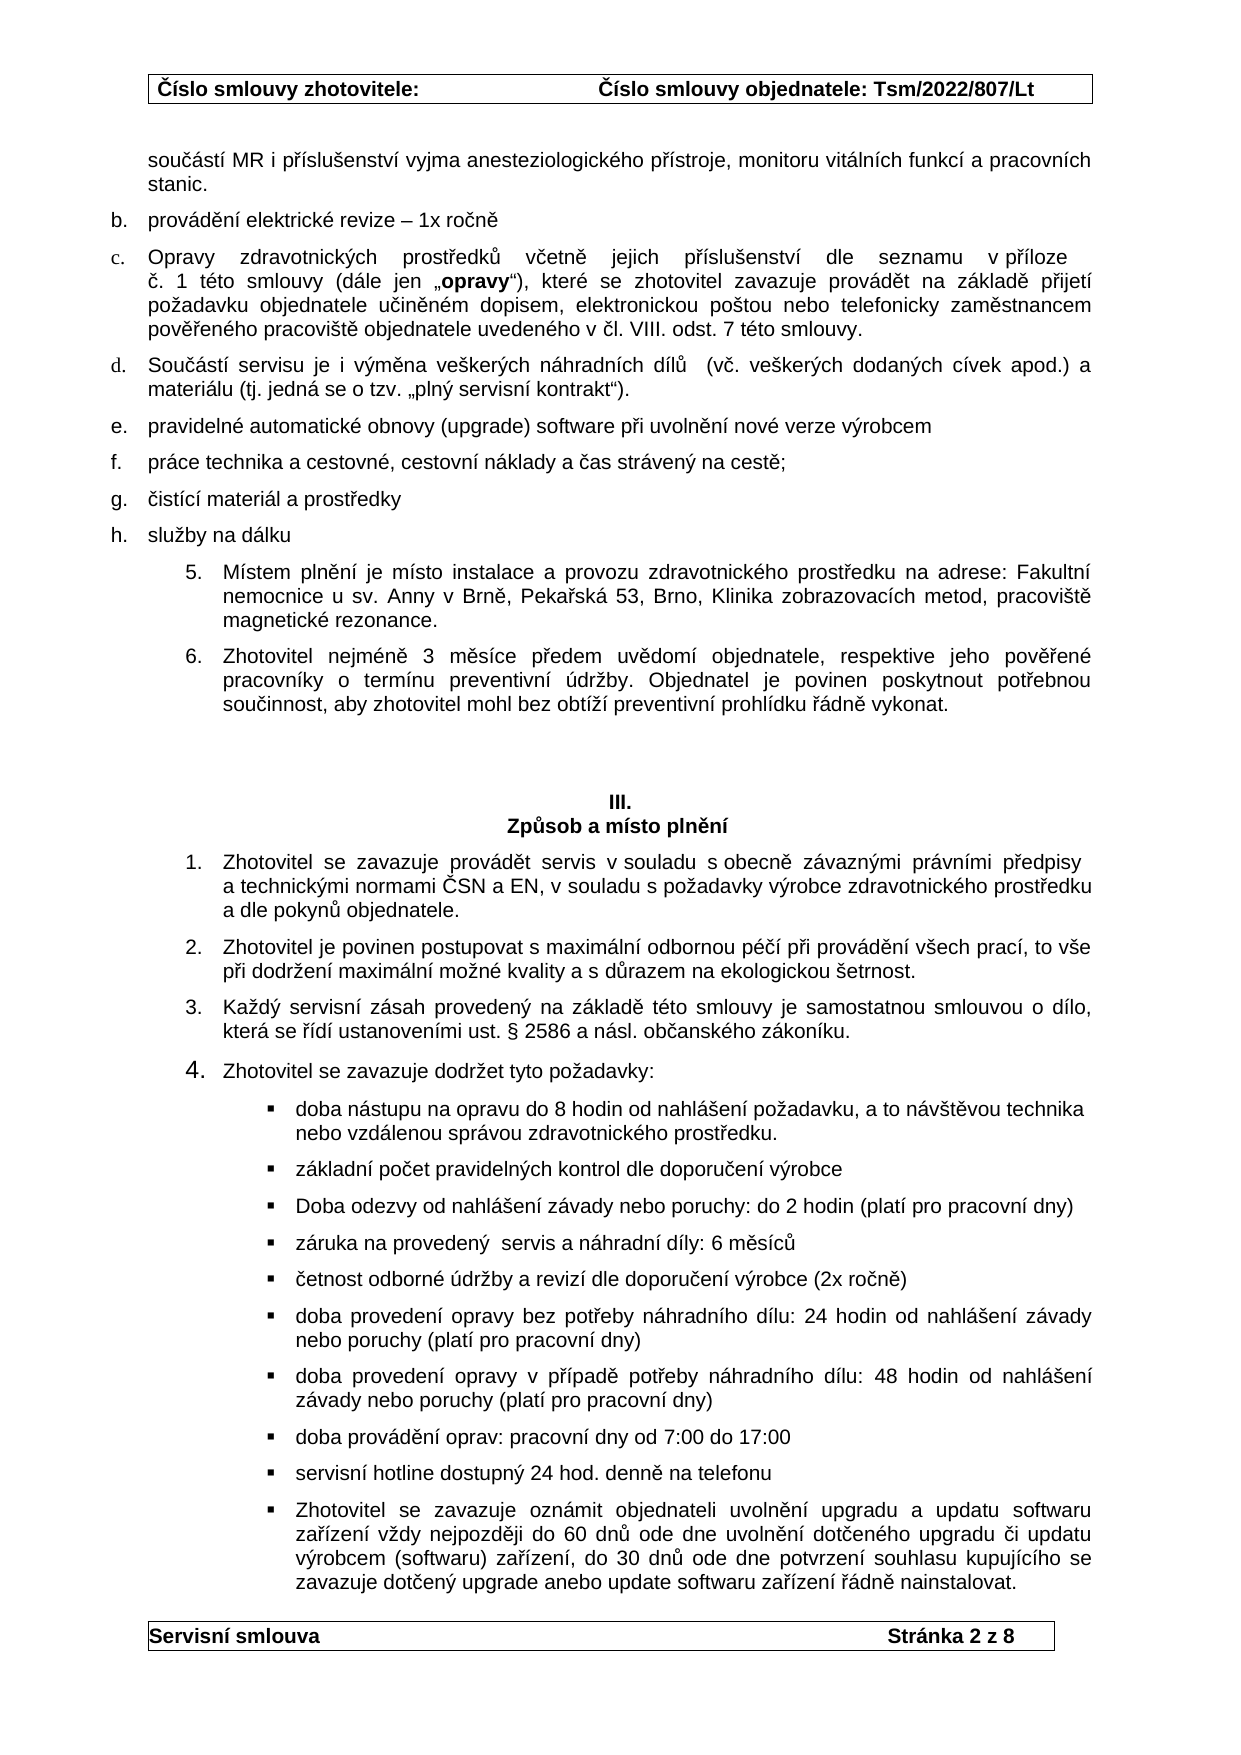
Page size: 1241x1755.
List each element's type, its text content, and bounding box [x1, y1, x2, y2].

list Součástí servisu je i výměna veškerých náhradních dílů (vč. veškerých dodaných cívek apod.) a materiálu (tj. jedná se o tzv. „plný servisní kontrakt“). [111, 353, 1093, 401]
list Každý servisní zásah provedený na základě této smlouvy je samostatnou smlouvou o dílo, která se řídí ustanoveními ust. § 2586 a násl. občanského zákoníku. [185, 995, 1093, 1043]
list Místem plnění je místo instalace a provozu zdravotnického prostředku na adrese: Fakultní nemocnice u sv. Anny v Brně, Pekařská 53, Brno, Klinika zobrazovacích metod, pracoviště magnetické rezonance. [185, 559, 1093, 631]
list součástí MR i příslušenství vyjma anesteziologického přístroje, monitoru vitálních funkcí a pracovních stanic. [111, 148, 1093, 196]
text III. [148, 790, 1093, 814]
list doba provedení opravy bez potřeby náhradního dílu: 24 hodin od nahlášení závady nebo poruchy (platí pro pracovní dny) [266, 1303, 1093, 1351]
list četnost odborné údržby a revizí dle doporučení výrobce (2x ročně) [266, 1267, 1093, 1291]
list Zhotovitel se zavazuje oznámit objednateli uvolnění upgradu a updatu softwaru zařízení vždy nejpozději do 60 dnů ode dne uvolnění dotčeného upgradu či updatu výrobcem (softwaru) zařízení, do 30 dnů ode dne potvrzení souhlasu kupujícího se zavazuje dotčený upgrade anebo update softwaru zařízení řádně nainstalovat. [266, 1498, 1093, 1593]
list Zhotovitel se zavazuje provádět servis v souladu s obecně závaznými právními předpisy a technickými normami ČSN a EN, v souladu s požadavky výrobce zdravotnického prostředku a dle pokynů objednatele. [185, 850, 1093, 922]
list Zhotovitel se zavazuje dodržet tyto požadavky: [185, 1055, 1093, 1084]
list služby na dálku [111, 523, 1093, 547]
list doba provedení opravy v případě potřeby náhradního dílu: 48 hodin od nahlášení závady nebo poruchy (platí pro pracovní dny) [266, 1364, 1093, 1412]
list servisní hotline dostupný 24 hod. denně na telefonu [266, 1461, 1093, 1485]
list doba provádění oprav: pracovní dny od 7:00 do 17:00 [266, 1424, 1093, 1448]
list záruka na provedený servis a náhradní díly: 6 měsíců [266, 1230, 1093, 1254]
list provádění elektrické revize – 1x ročně [111, 208, 1093, 232]
list doba nástupu na opravu do 8 hodin od nahlášení požadavku, a to návštěvou technika nebo vzdálenou správou zdravotnického prostředku. [266, 1097, 1093, 1145]
list základní počet pravidelných kontrol dle doporučení výrobce [266, 1157, 1093, 1181]
list Doba odezvy od nahlášení závady nebo poruchy: do 2 hodin (platí pro pracovní dny) [266, 1194, 1093, 1218]
list Zhotovitel nejméně 3 měsíce předem uvědomí objednatele, respektive jeho pověřené pracovníky o termínu preventivní údržby. Objednatel je povinen poskytnout potřebnou součinnost, aby zhotovitel mohl bez obtíží preventivní prohlídku řádně vykonat. [185, 644, 1093, 716]
list čistící materiál a prostředky [111, 487, 1093, 511]
list Opravy zdravotnických prostředků včetně jejich příslušenství dle seznamu v příloze č. 1 této smlouvy (dále jen „opravy“), které se zhotovitel zavazuje provádět na základě přijetí požadavku objednatele učiněném dopisem, elektronickou poštou nebo telefonicky zaměstnancem pověřeného pracoviště objednatele uvedeného v čl. VIII. odst. 7 této smlouvy. [111, 244, 1093, 341]
list pravidelné automatické obnovy (upgrade) software při uvolnění nové verze výrobcem [111, 414, 1093, 438]
list Zhotovitel je povinen postupovat s maximální odbornou péčí při provádění všech prací, to vše při dodržení maximální možné kvality a s důrazem na ekologickou šetrnost. [185, 934, 1093, 982]
subtitle Způsob a místo plnění [148, 814, 1093, 838]
list práce technika a cestovné, cestovní náklady a čas strávený na cestě; [111, 450, 1093, 474]
